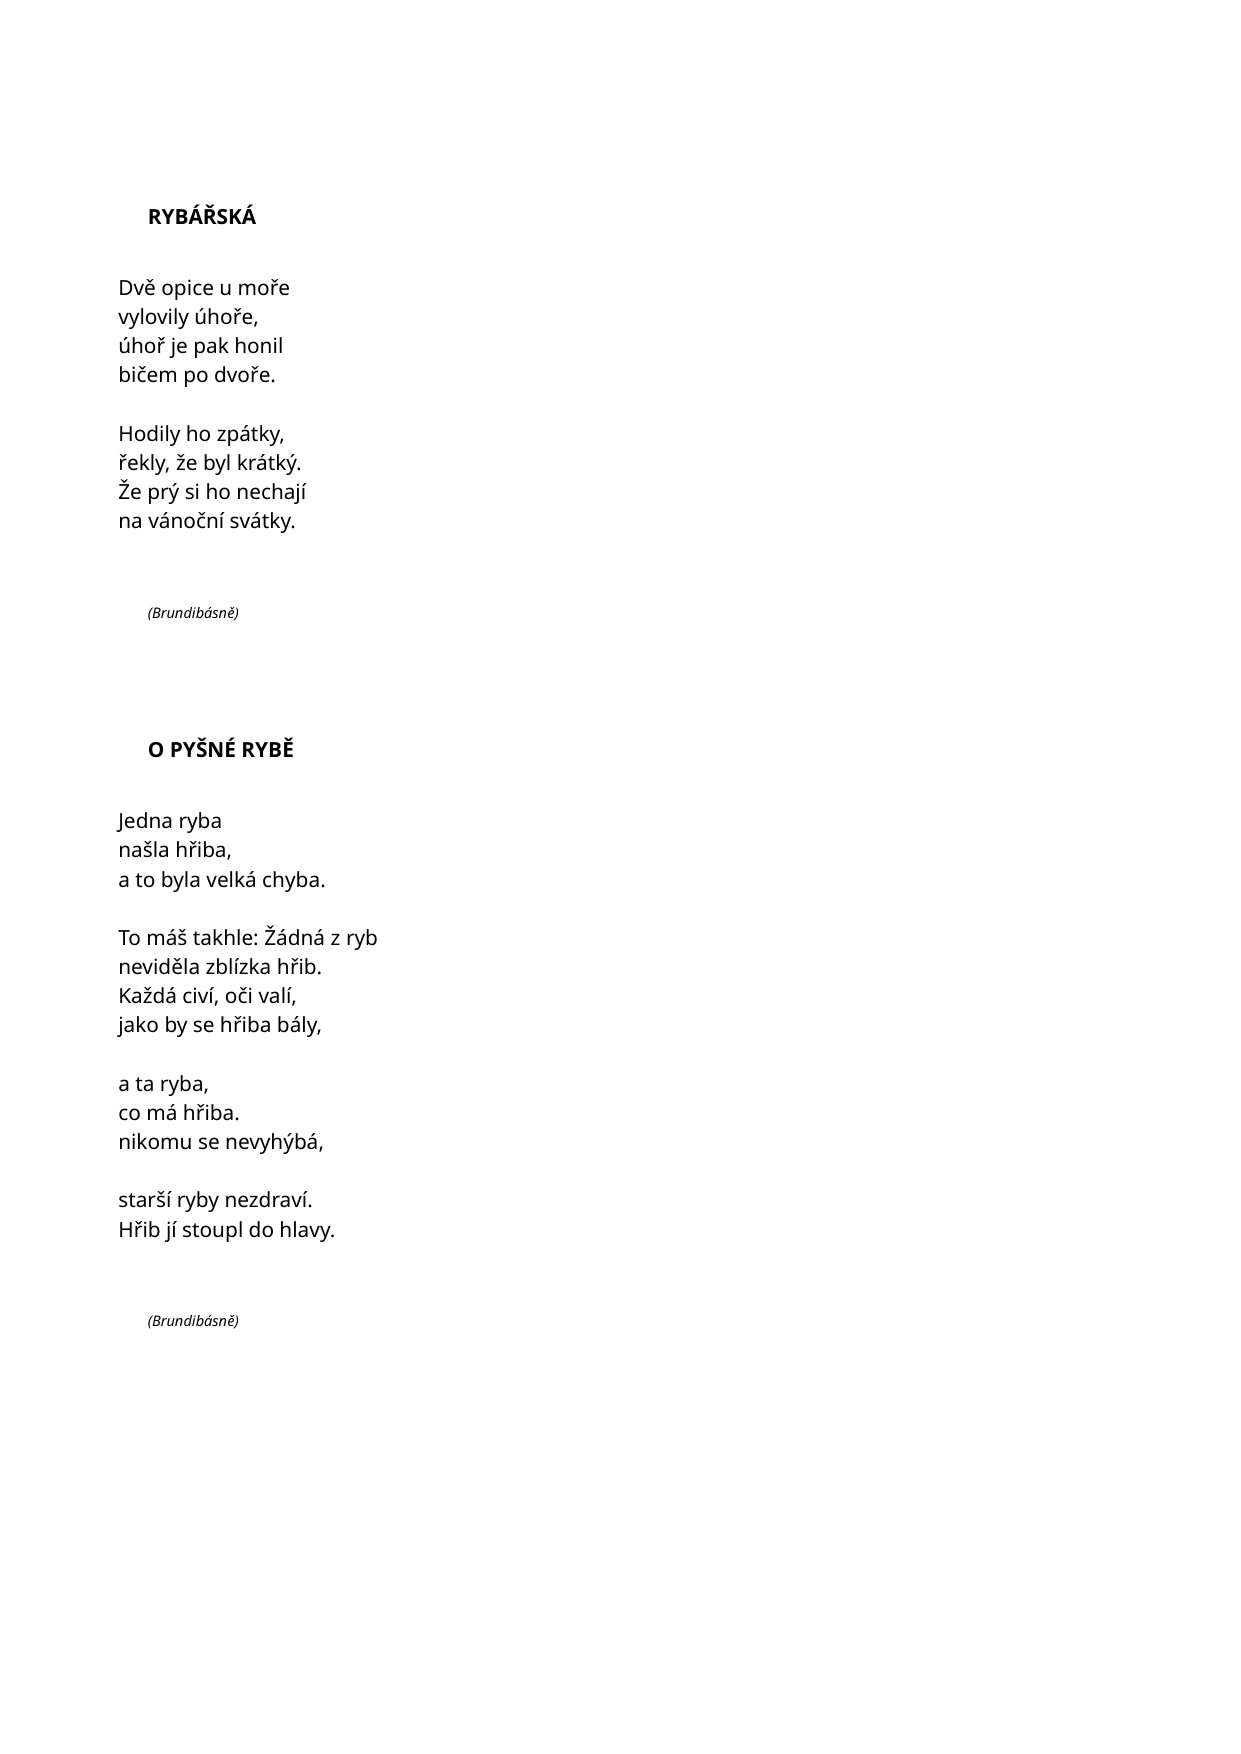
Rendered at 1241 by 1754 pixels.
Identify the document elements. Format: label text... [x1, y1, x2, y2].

text úhoř je pak honil [118, 331, 1122, 360]
text jako by se hřiba bály, [118, 1010, 1122, 1039]
subtitle Rybářská [148, 201, 1122, 231]
text Hřib jí stoupl do hlavy. [118, 1214, 1122, 1243]
text bičem po dvoře. [118, 360, 1122, 389]
text Hodily ho zpátky, [118, 418, 1122, 447]
text starší ryby nezdraví. [118, 1185, 1122, 1214]
text a to byla velká chyba. [118, 864, 1122, 893]
text našla hřiba, [118, 835, 1122, 864]
text nikomu se nevyhýbá, [118, 1126, 1122, 1156]
text Jedna ryba [118, 806, 1122, 835]
text Že prý si ho nechají [118, 476, 1122, 506]
text Dvě opice u moře [118, 272, 1122, 301]
subtitle O pyšné rybě [148, 735, 1122, 764]
text Každá civí, oči valí, [118, 981, 1122, 1010]
text na vánoční svátky. [118, 506, 1122, 535]
text řekly, že byl krátký. [118, 447, 1122, 476]
text (Brundibásně) [118, 593, 1122, 622]
text a ta ryba, [118, 1068, 1122, 1097]
text vylovily úhoře, [118, 301, 1122, 331]
text (Brundibásně) [118, 1301, 1122, 1331]
text To máš takhle: Žádná z ryb [118, 922, 1122, 951]
text co má hřiba. [118, 1097, 1122, 1126]
text neviděla zblízka hřib. [118, 951, 1122, 981]
